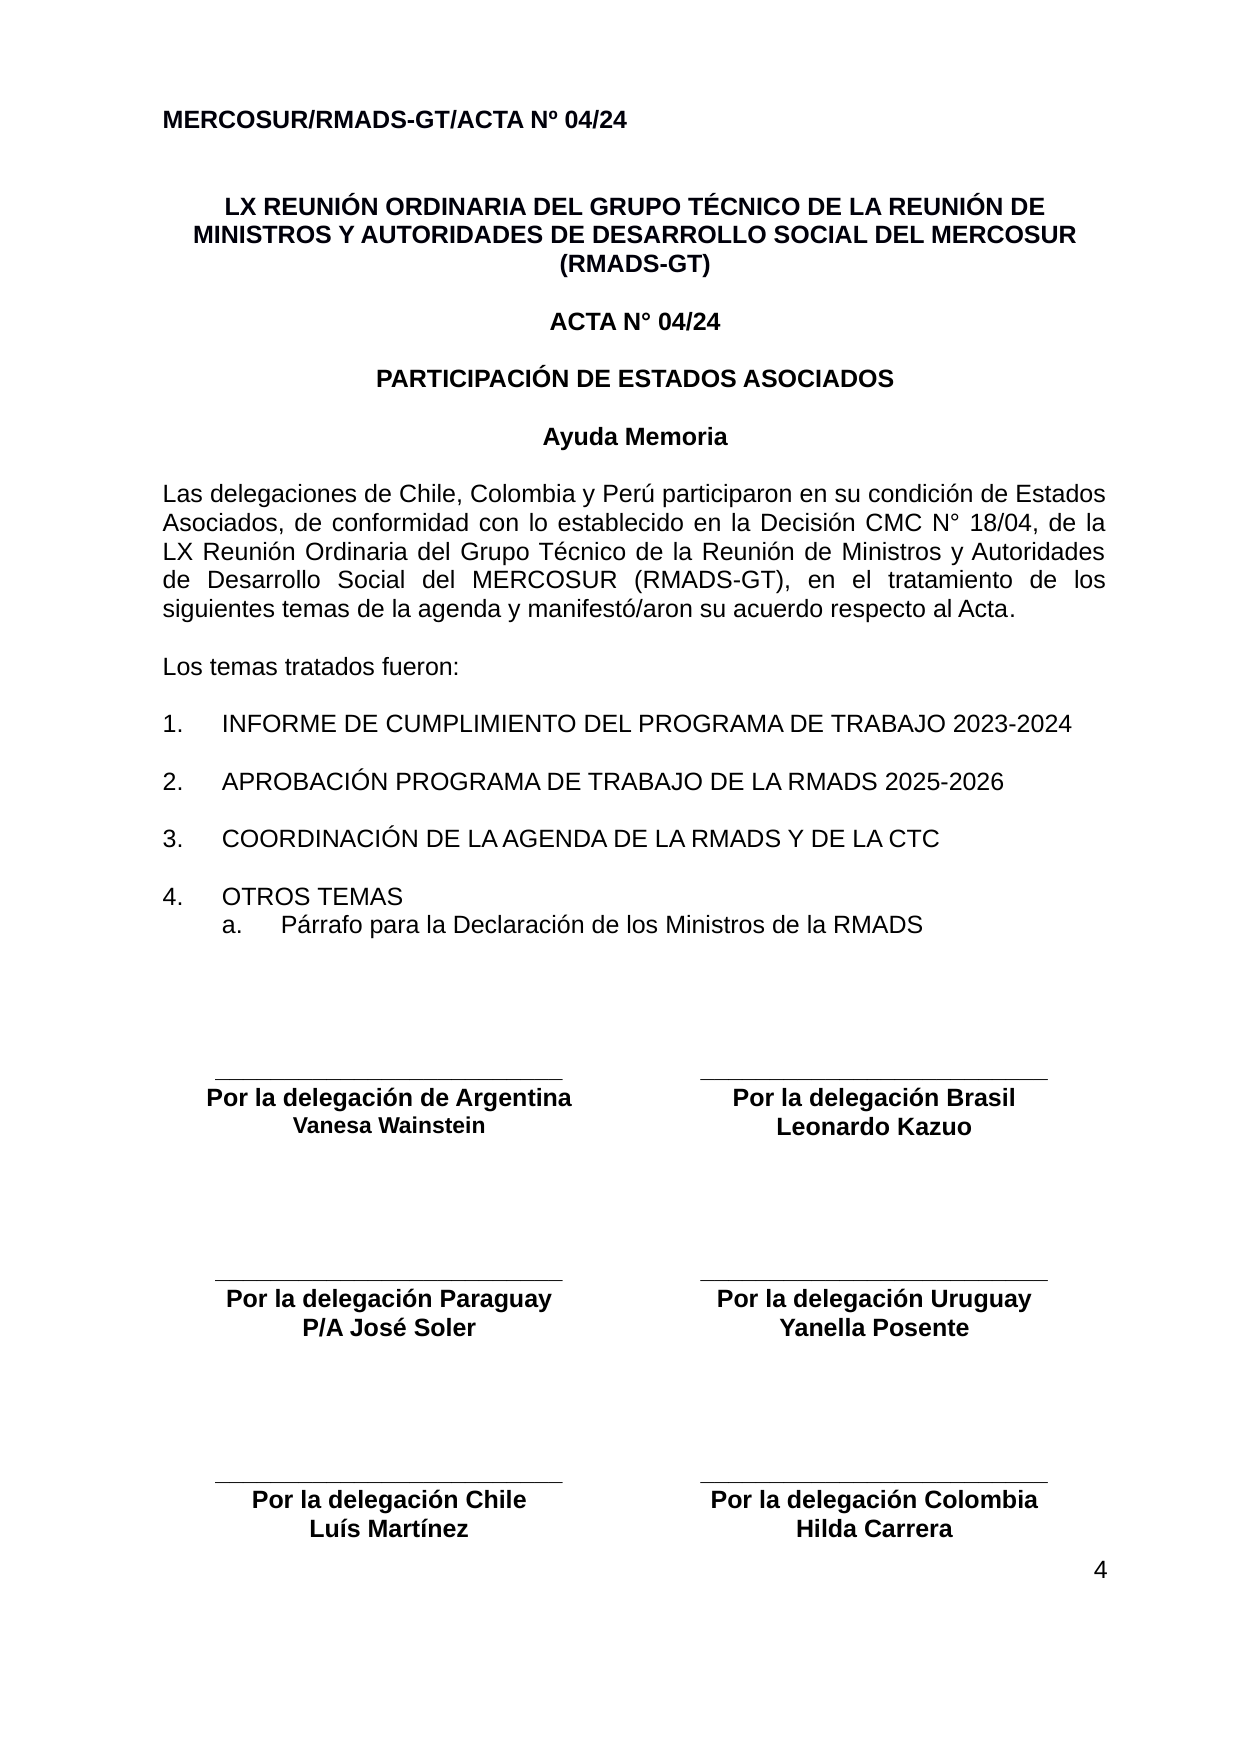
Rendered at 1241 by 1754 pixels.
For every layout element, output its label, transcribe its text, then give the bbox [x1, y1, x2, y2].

text Las delegaciones de Chile, Colombia y Perú participaron en su condición de Estados Asociados, de conformidad con lo establecido en la Decisión CMC N° 18/04, de la LX Reunión Ordinaria del Grupo Técnico de la Reunión de Ministros y Autoridades de Desarrollo Social del MERCOSUR (RMADS-GT), en el tratamiento de los siguientes temas de la agenda y manifestó/aron su acuerdo respecto al Acta. [162, 479, 1107, 623]
table_cell _________________________ Por la delegación Paraguay P/A José Soler [140, 1256, 638, 1457]
list APROBACIÓN PROGRAMA DE TRABAJO DE LA RMADS 2025-2026 [162, 767, 1107, 796]
text MERCOSUR/RMADS-GT/ACTA Nº 04/24 [162, 106, 1107, 134]
text LX REUNIÓN ORDINARIA DEL GRUPO TÉCNICO DE LA REUNIÓN DE MINISTROS Y AUTORIDADES DE DESARROLLO SOCIAL DEL MERCOSUR (RMADS-GT) [162, 192, 1107, 278]
table_cell _________________________ Por la delegación Colombia Hilda Carrera [638, 1457, 1110, 1543]
text PARTICIPACIÓN DE ESTADOS ASOCIADOS [162, 364, 1107, 393]
table_cell _________________________ Por la delegación Uruguay Yanella Posente [638, 1256, 1110, 1457]
table_header _________________________ Por la delegación Brasil Leonardo Kazuo [638, 1054, 1110, 1256]
list Párrafo para la Declaración de los Ministros de la RMADS [222, 911, 1107, 939]
text Ayuda Memoria [162, 422, 1107, 451]
list INFORME DE CUMPLIMIENTO DEL PROGRAMA DE TRABAJO 2023-2024 [162, 709, 1107, 738]
text Los temas tratados fueron: [162, 652, 1107, 681]
text ACTA N° 04/24 [162, 307, 1107, 336]
list OTROS TEMAS [162, 882, 1107, 911]
table_header _________________________ Por la delegación de Argentina Vanesa Wainstein [140, 1054, 638, 1256]
list COORDINACIÓN DE LA AGENDA DE LA RMADS Y DE LA CTC [162, 824, 1107, 853]
table_cell _________________________ Por la delegación Chile Luís Martínez [140, 1457, 638, 1543]
